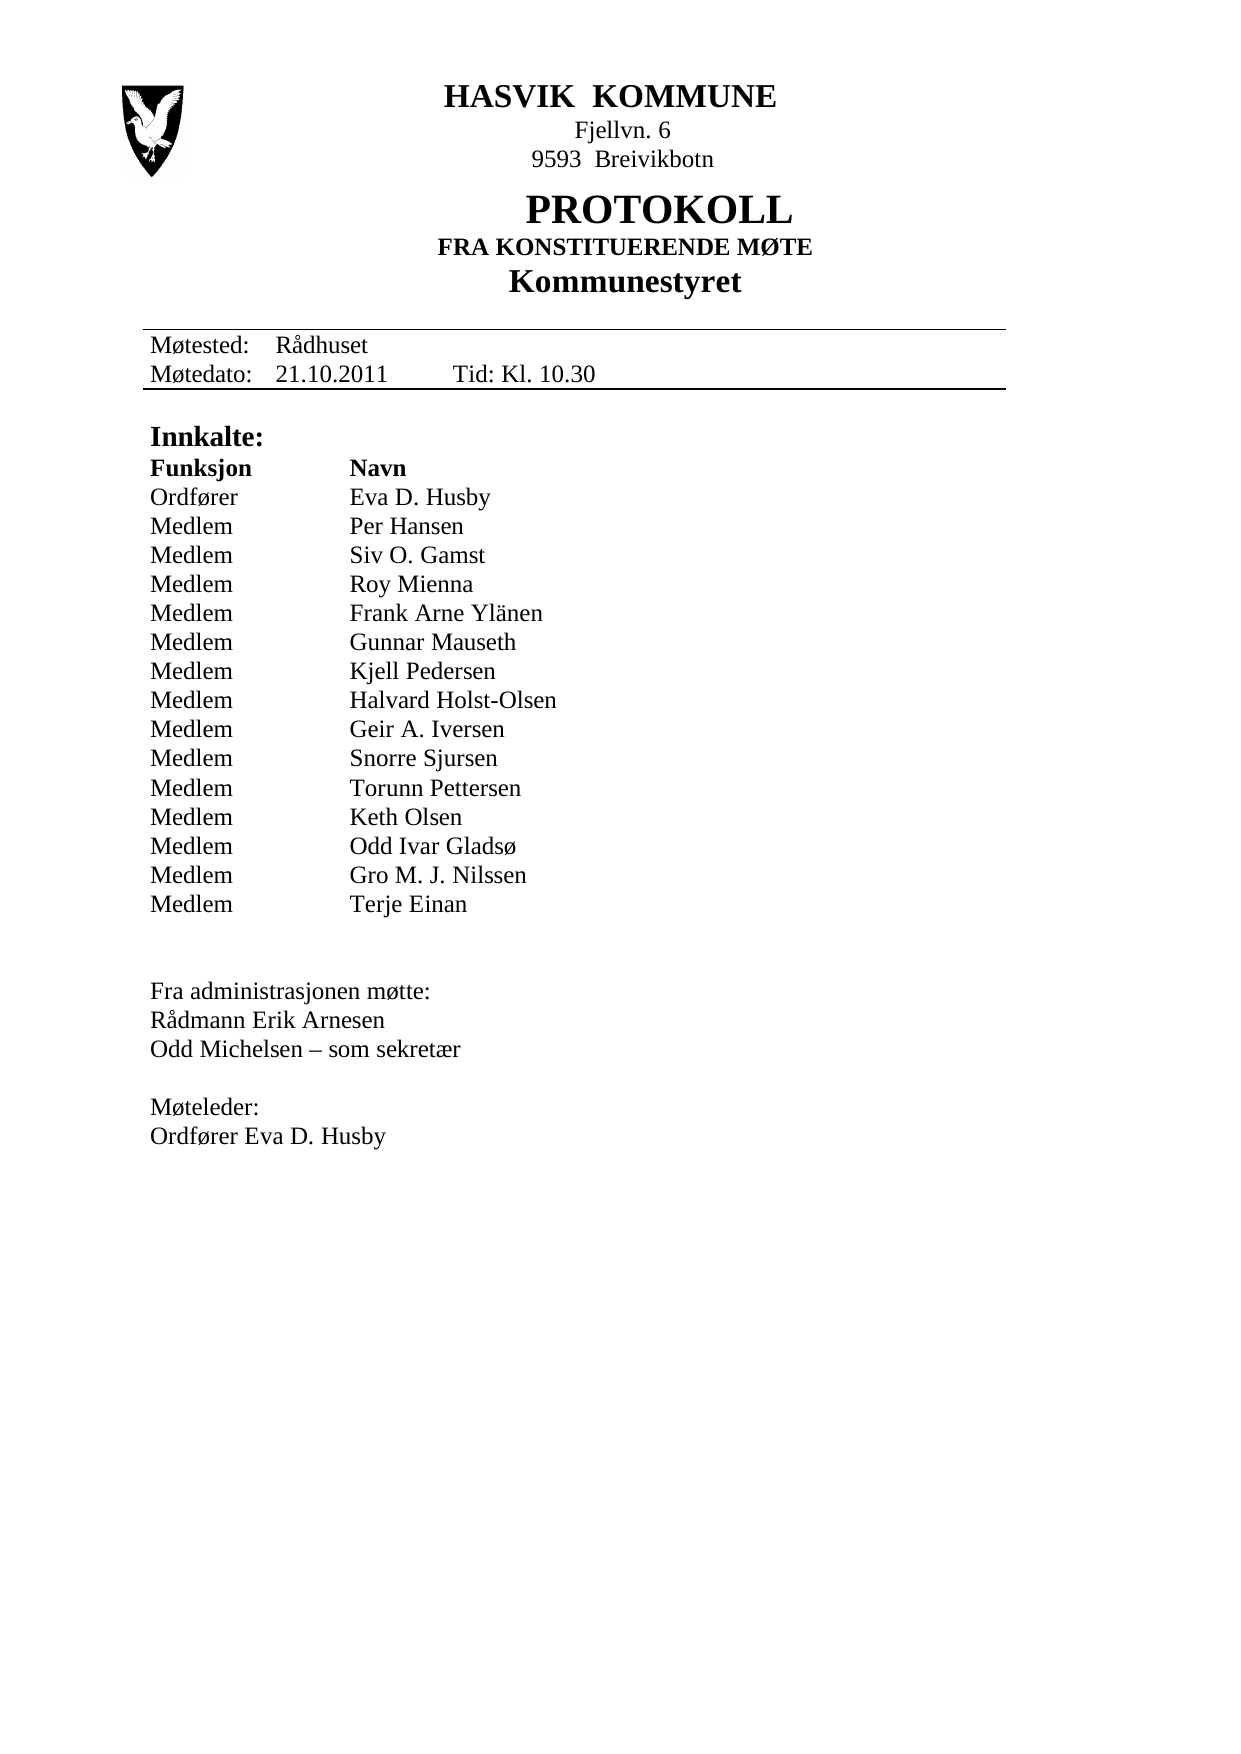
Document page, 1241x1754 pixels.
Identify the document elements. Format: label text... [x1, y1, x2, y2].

text Innkalte: [150, 419, 1100, 453]
text Møteleder: [150, 1092, 1100, 1121]
table_header Funksjon Ordfører Medlem Medlem Medlem Medlem Medlem Medlem Medlem Medlem Medlem Medlem Medlem Medlem Medlem Medlem [143, 453, 342, 918]
text Rådmann Erik Arnesen [150, 1005, 1100, 1034]
text Kommunestyret [150, 261, 1100, 300]
table_header [652, 330, 829, 359]
text Ordfører Eva D. Husby [150, 1121, 1100, 1150]
picture [122, 84, 188, 178]
table_cell Tid: Kl. 10.30 [445, 359, 1006, 388]
table_header Navn Eva D. Husby Per Hansen Siv O. Gamst Roy Mienna Frank Arne Ylänen Gunnar Mauseth Kjell Pedersen Halvard Holst-Olsen Geir A. Iversen Snorre Sjursen Torunn Pettersen Keth Olsen Odd Ivar Gladsø Gro M. J. Nilssen Terje Einan [342, 453, 682, 918]
text protokoll [150, 184, 1100, 232]
text Fra administrasjonen møtte: [150, 976, 1100, 1005]
text fra konstituerende møte [150, 232, 1100, 261]
table_cell 21.10.2011 [268, 359, 445, 388]
table_header Rådhuset [268, 330, 652, 359]
table_cell Møtedato: [143, 359, 268, 388]
table_header [829, 330, 1006, 359]
table_header Møtested: [143, 330, 268, 359]
text Odd Michelsen – som sekretær [150, 1034, 1100, 1063]
